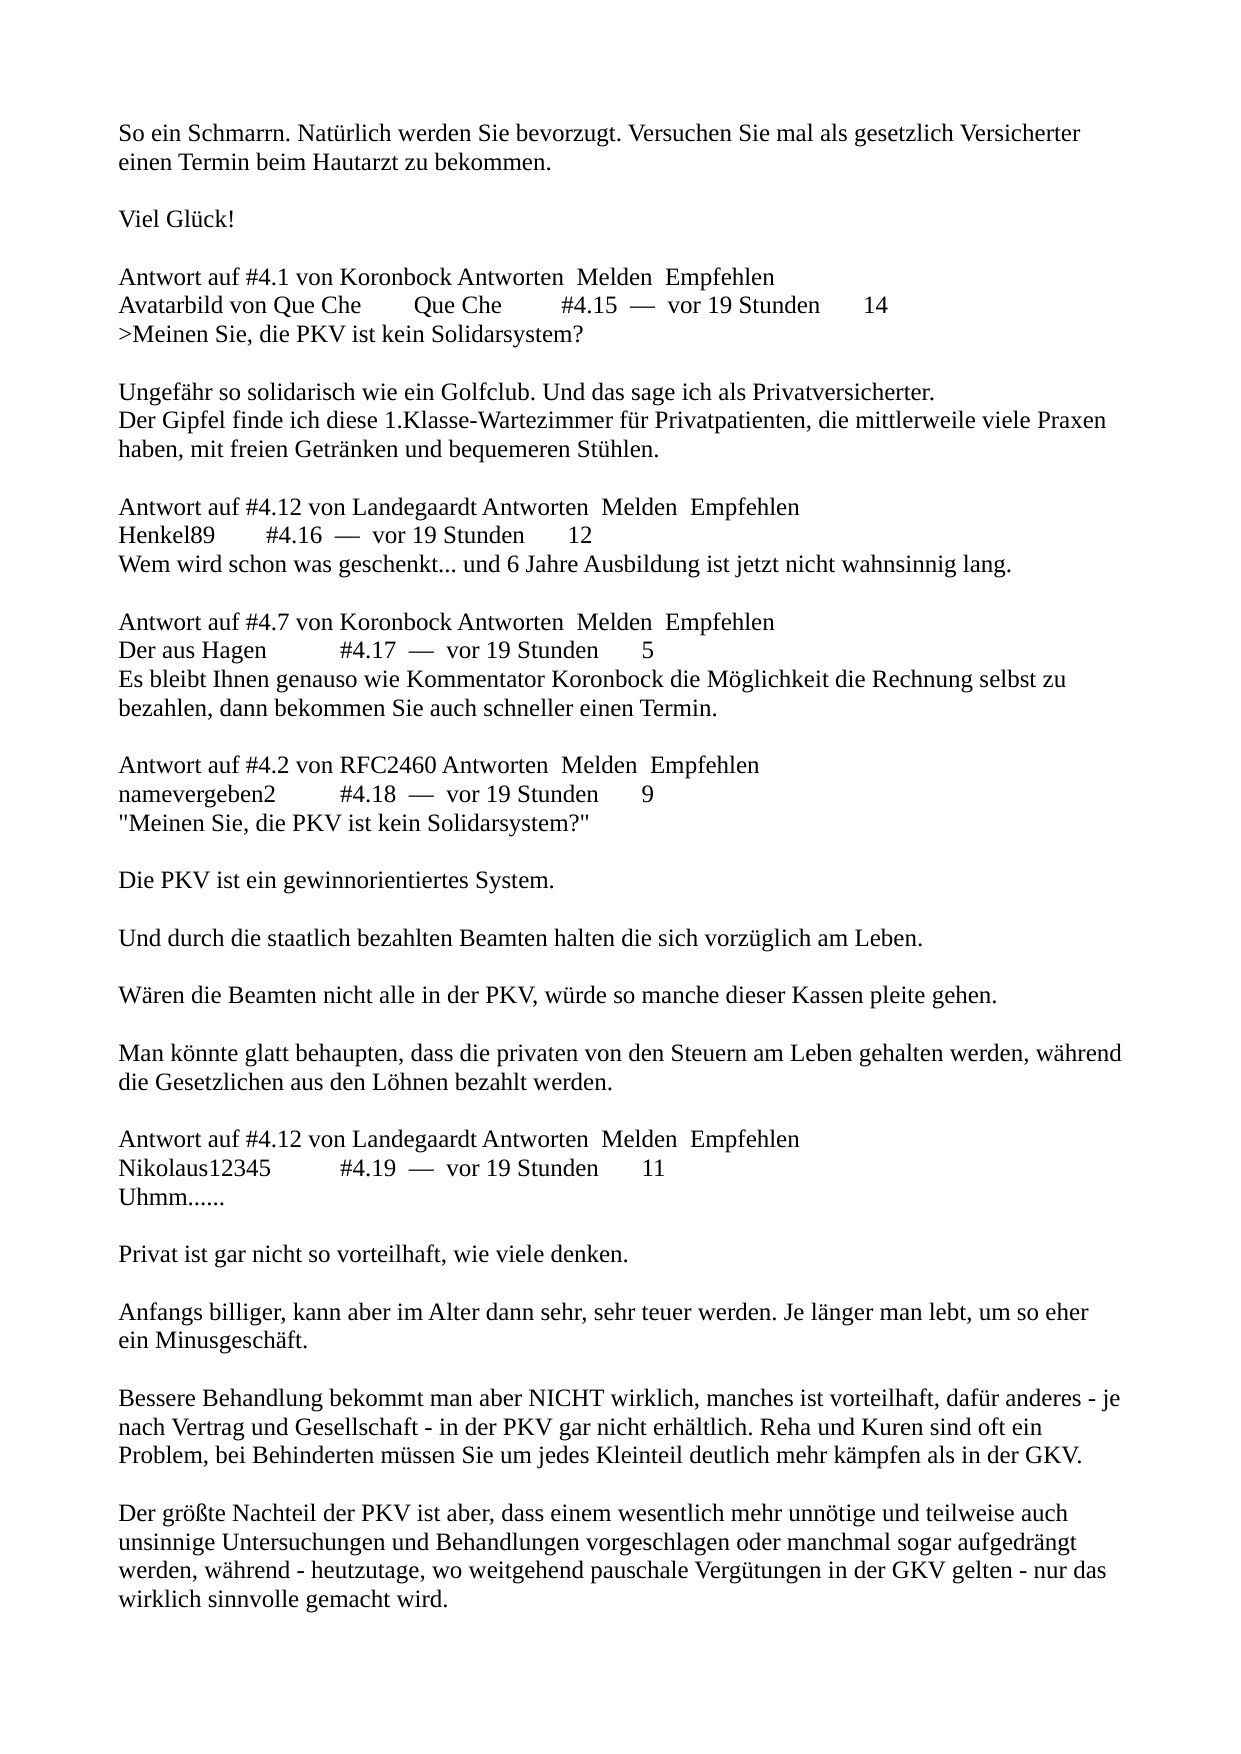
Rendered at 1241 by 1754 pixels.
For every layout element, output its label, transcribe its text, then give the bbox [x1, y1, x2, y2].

text Henkel89 #4.16 — vor 19 Stunden 12 [118, 521, 1122, 549]
text So ein Schmarrn. Natürlich werden Sie bevorzugt. Versuchen Sie mal als gesetzlich Versicherter einen Termin beim Hautarzt zu bekommen. [118, 118, 1122, 176]
text Antwort auf #4.1 von Koronbock Antworten Melden Empfehlen [118, 262, 1122, 291]
text "Meinen Sie, die PKV ist kein Solidarsystem?" [118, 808, 1122, 837]
text Uhmm...... [118, 1182, 1122, 1211]
text Anfangs billiger, kann aber im Alter dann sehr, sehr teuer werden. Je länger man lebt, um so eher ein Minusgeschäft. [118, 1297, 1122, 1354]
text Bessere Behandlung bekommt man aber NICHT wirklich, manches ist vorteilhaft, dafür anderes - je nach Vertrag und Gesellschaft - in der PKV gar nicht erhältlich. Reha und Kuren sind oft ein Problem, bei Behinderten müssen Sie um jedes Kleinteil deutlich mehr kämpfen als in der GKV. [118, 1383, 1122, 1469]
text Der Gipfel finde ich diese 1.Klasse-Wartezimmer für Privatpatienten, die mittlerweile viele Praxen haben, mit freien Getränken und bequemeren Stühlen. [118, 406, 1122, 463]
text Avatarbild von Que Che Que Che #4.15 — vor 19 Stunden 14 [118, 291, 1122, 319]
text Es bleibt Ihnen genauso wie Kommentator Koronbock die Möglichkeit die Rechnung selbst zu bezahlen, dann bekommen Sie auch schneller einen Termin. [118, 664, 1122, 722]
text >Meinen Sie, die PKV ist kein Solidarsystem? [118, 319, 1122, 348]
text namevergeben2 #4.18 — vor 19 Stunden 9 [118, 779, 1122, 808]
text Man könnte glatt behaupten, dass die privaten von den Steuern am Leben gehalten werden, während die Gesetzlichen aus den Löhnen bezahlt werden. [118, 1038, 1122, 1096]
text Der größte Nachteil der PKV ist aber, dass einem wesentlich mehr unnötige und teilweise auch unsinnige Untersuchungen und Behandlungen vorgeschlagen oder manchmal sogar aufgedrängt werden, während - heutzutage, wo weitgehend pauschale Vergütungen in der GKV gelten - nur das wirklich sinnvolle gemacht wird. [118, 1498, 1122, 1613]
text Privat ist gar nicht so vorteilhaft, wie viele denken. [118, 1239, 1122, 1268]
text Und durch die staatlich bezahlten Beamten halten die sich vorzüglich am Leben. [118, 923, 1122, 952]
text Die PKV ist ein gewinnorientiertes System. [118, 866, 1122, 894]
text Antwort auf #4.12 von Landegaardt Antworten Melden Empfehlen [118, 492, 1122, 521]
text Wem wird schon was geschenkt... und 6 Jahre Ausbildung ist jetzt nicht wahnsinnig lang. [118, 549, 1122, 578]
text Ungefähr so solidarisch wie ein Golfclub. Und das sage ich als Privatversicherter. [118, 377, 1122, 406]
text Nikolaus12345 #4.19 — vor 19 Stunden 11 [118, 1153, 1122, 1182]
text Antwort auf #4.2 von RFC2460 Antworten Melden Empfehlen [118, 751, 1122, 779]
text Der aus Hagen #4.17 — vor 19 Stunden 5 [118, 636, 1122, 664]
text Viel Glück! [118, 204, 1122, 233]
text Antwort auf #4.7 von Koronbock Antworten Melden Empfehlen [118, 607, 1122, 636]
text Antwort auf #4.12 von Landegaardt Antworten Melden Empfehlen [118, 1124, 1122, 1153]
text Wären die Beamten nicht alle in der PKV, würde so manche dieser Kassen pleite gehen. [118, 981, 1122, 1009]
